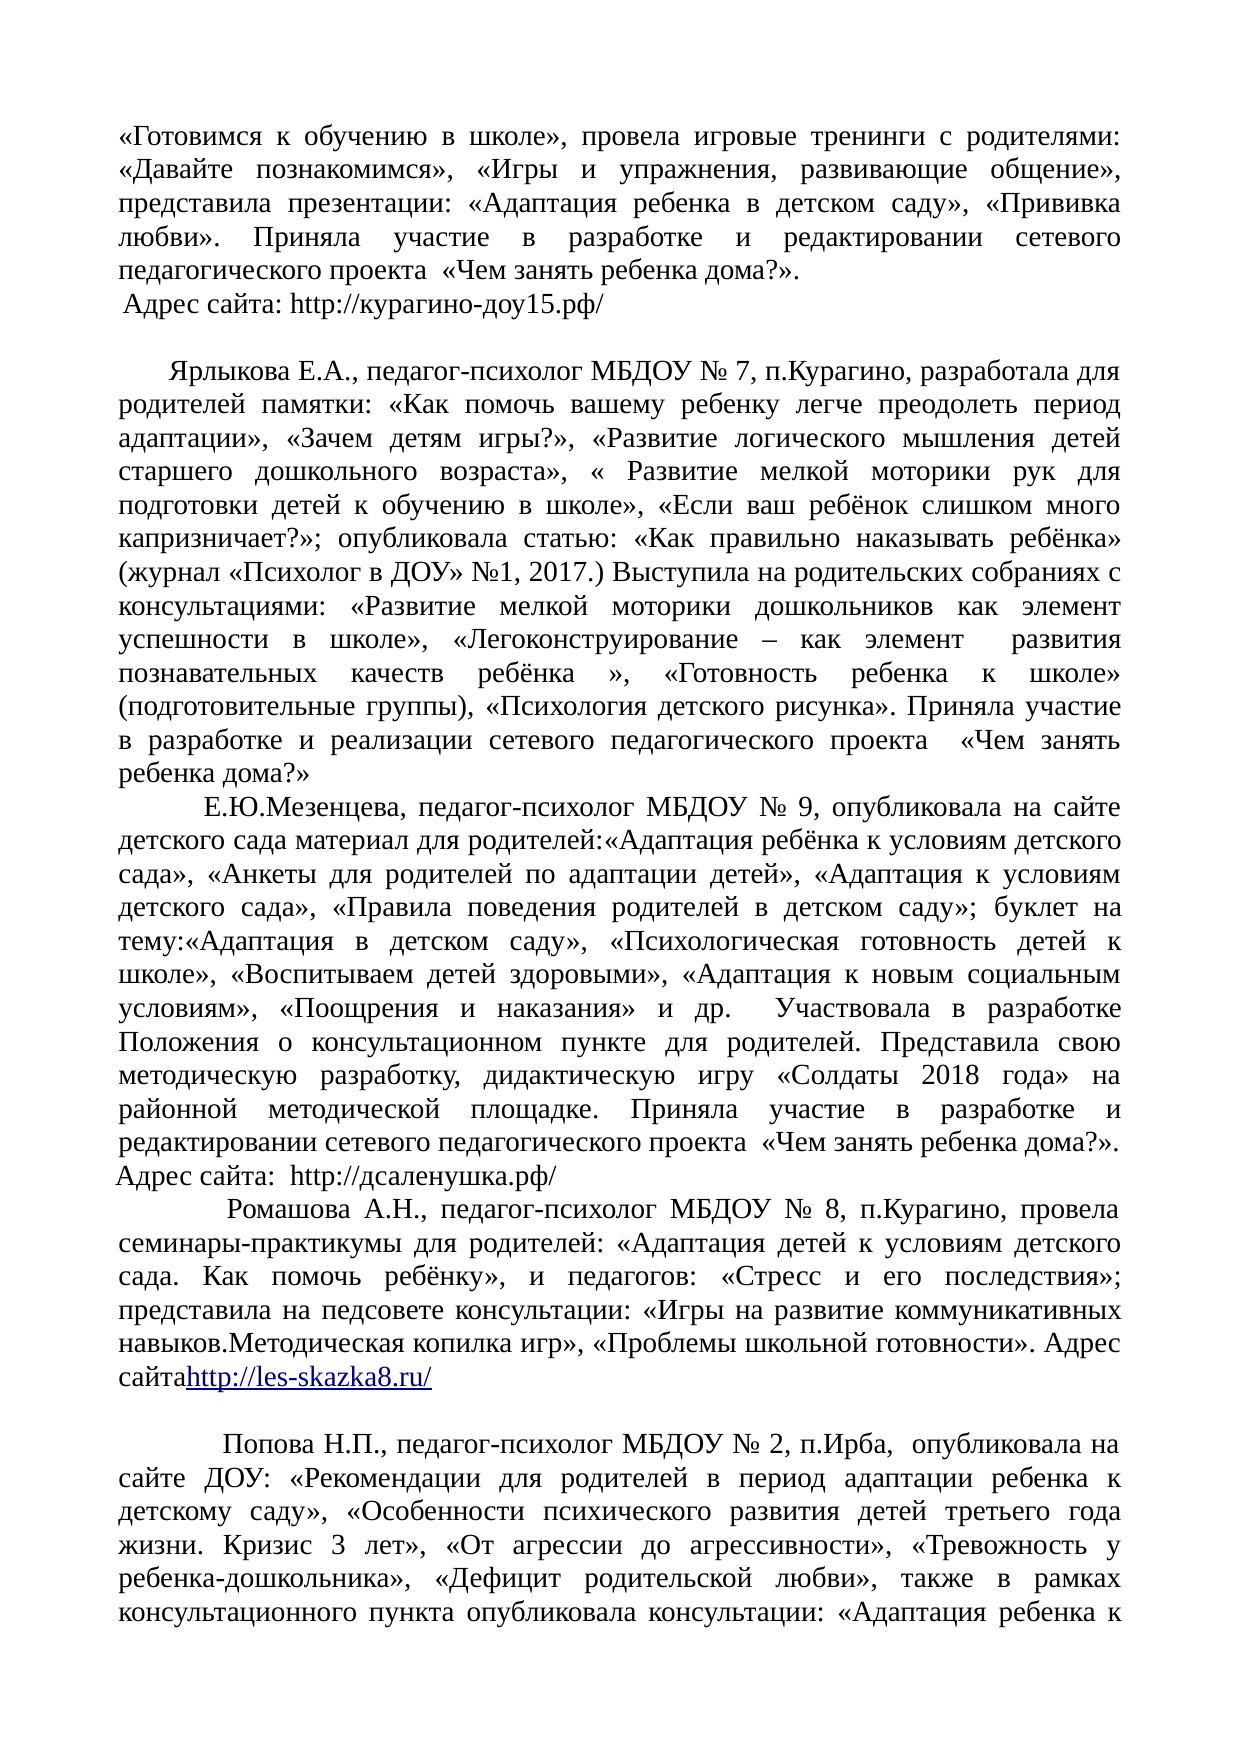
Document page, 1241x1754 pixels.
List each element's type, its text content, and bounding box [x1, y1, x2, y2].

text Адрес сайта: http://дсаленушка.рф/ [6, 1158, 1122, 1191]
text Попова Н.П., педагог-психолог МБДОУ № 2, п.Ирба, опубликовала на сайте ДОУ: «Рекомендации для родителей в период адаптации ребенка к детскому саду», «Особенности психического развития детей третьего года жизни. Кризис 3 лет», «От агрессии до агрессивности», «Тревожность у ребенка-дошкольника», «Дефицит родительской любви», также в рамках консультационного пункта опубликовала консультации: «Адаптация ребенка к [6, 1426, 1122, 1627]
text «Готовимся к обучению в школе», провела игровые тренинги с родителями: «Давайте познакомимся», «Игры и упражнения, развивающие общение», представила презентации: «Адаптация ребенка в детском саду», «Прививка любви». Приняла участие в разработке и редактировании сетевого педагогического проекта «Чем занять ребенка дома?». [6, 118, 1122, 286]
text Ромашова А.Н., педагог-психолог МБДОУ № 8, п.Курагино, провела семинары-практикумы для родителей: «Адаптация детей к условиям детского сада. Как помочь ребёнку», и педагогов: «Стресс и его последствия»; представила на педсовете консультации: «Игры на развитие коммуникативных навыков.Методическая копилка игр», «Проблемы школьной готовности». Адрес сайтаhttp://les-skazka8.ru/ [6, 1191, 1122, 1393]
text Адрес сайта: http://курагино-доу15.рф/ [6, 286, 1122, 319]
text Е.Ю.Мезенцева, педагог-психолог МБДОУ № 9, опубликовала на сайте детского сада материал для родителей:«Адаптация ребёнка к условиям детского сада», «Анкеты для родителей по адаптации детей», «Адаптация к условиям детского сада», «Правила поведения родителей в детском саду»; буклет на тему:«Адаптация в детском саду», «Психологическая готовность детей к школе», «Воспитываем детей здоровыми», «Адаптация к новым социальным условиям», «Поощрения и наказания» и др. Участвовала в разработке Положения о консультационном пункте для родителей. Представила свою методическую разработку, дидактическую игру «Солдаты 2018 года» на районной методической площадке. Приняла участие в разработке и редактировании сетевого педагогического проекта «Чем занять ребенка дома?». [6, 789, 1122, 1158]
text Ярлыкова Е.А., педагог-психолог МБДОУ № 7, п.Курагино, разработала для родителей памятки: «Как помочь вашему ребенку легче преодолеть период адаптации», «Зачем детям игры?», «Развитие логического мышления детей старшего дошкольного возраста», « Развитие мелкой моторики рук для подготовки детей к обучению в школе», «Если ваш ребёнок слишком много капризничает?»; опубликовала статью: «Как правильно наказывать ребёнка» (журнал «Психолог в ДОУ» №1, 2017.) Выступила на родительских собраниях с консультациями: «Развитие мелкой моторики дошкольников как элемент успешности в школе», «Легоконструирование – как элемент развития познавательных качеств ребёнка », «Готовность ребенка к школе» (подготовительные группы), «Психология детского рисунка». Приняла участие в разработке и реализации сетевого педагогического проекта «Чем занять ребенка дома?» [6, 353, 1122, 789]
